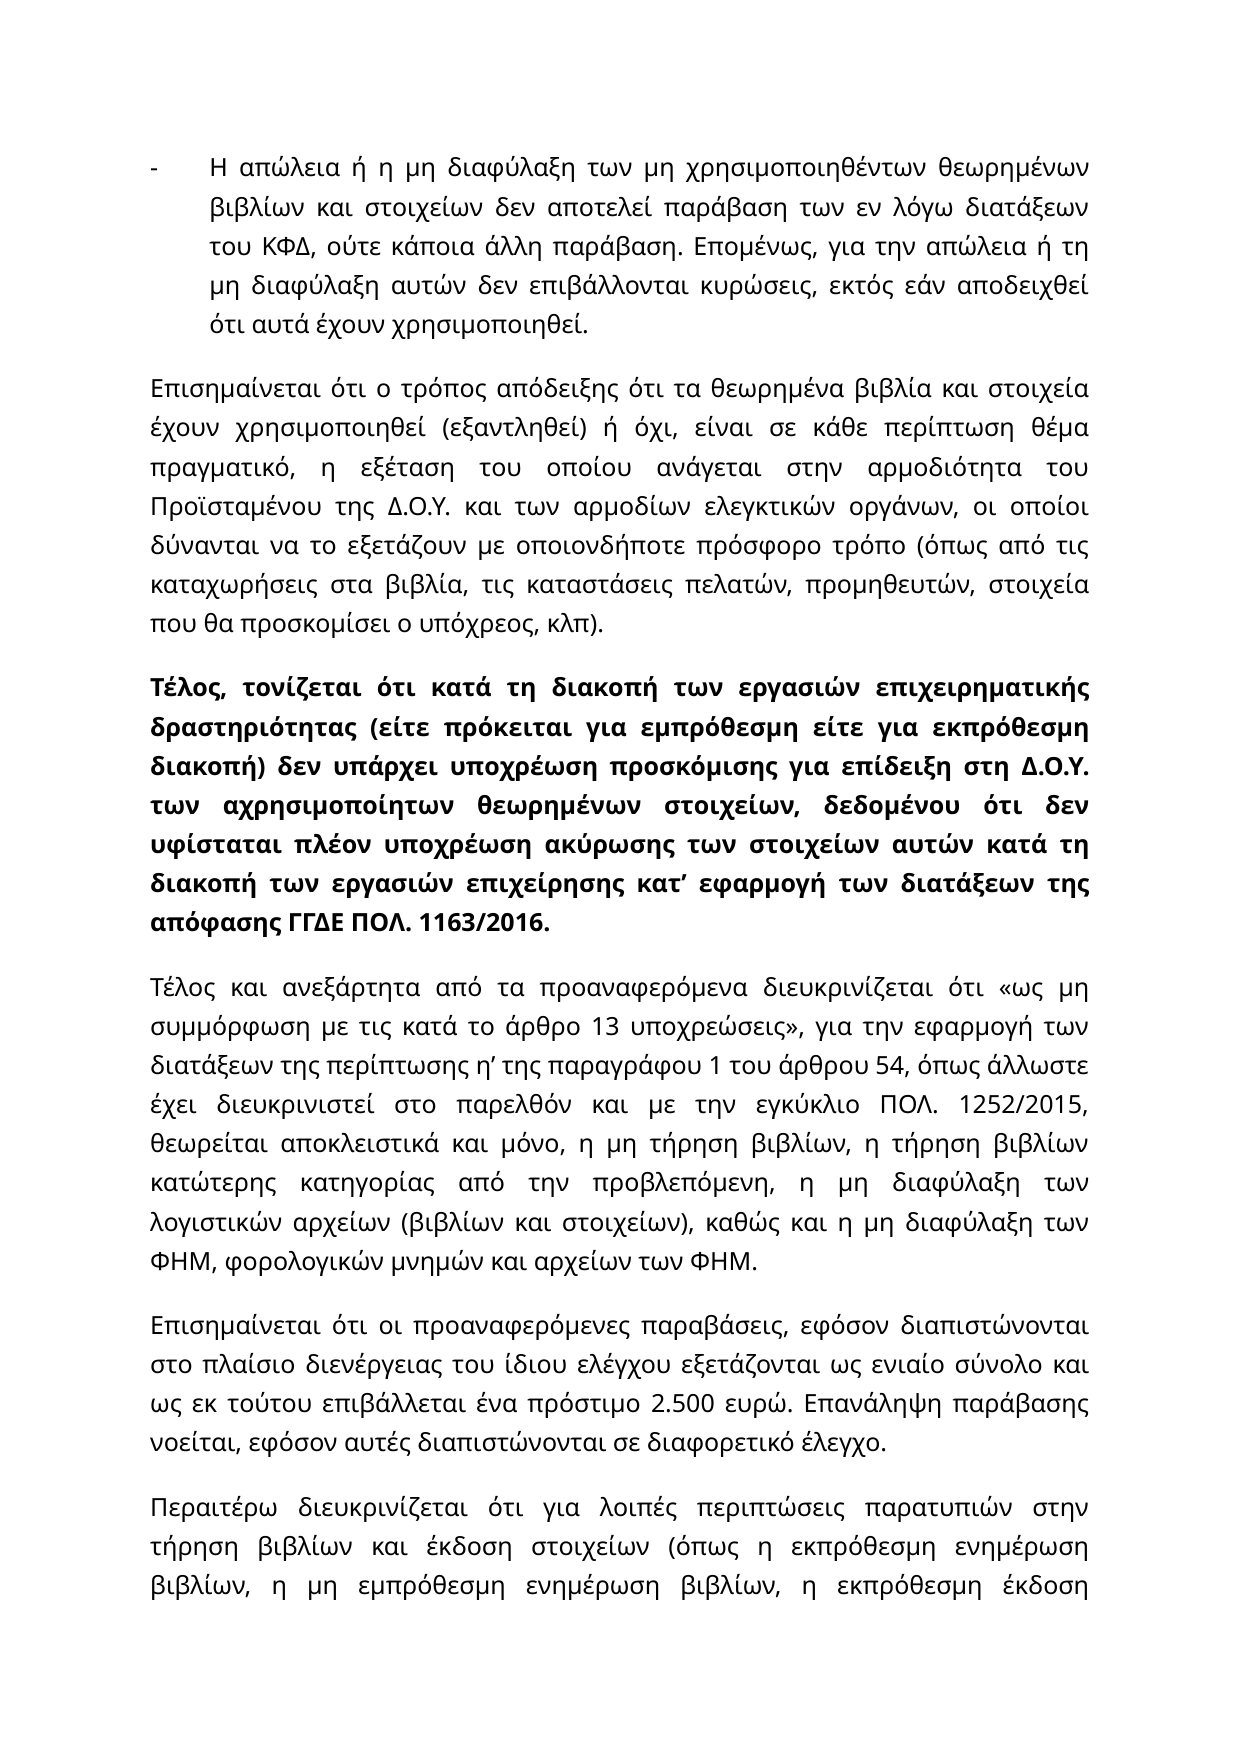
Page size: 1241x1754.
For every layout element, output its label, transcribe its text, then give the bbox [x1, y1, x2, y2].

list - Η απώλεια ή η μη διαφύλαξη των μη χρησιμοποιηθέντων θεωρημένων βιβλίων και στοιχείων δεν αποτελεί παράβαση των εν λόγω διατάξεων του ΚΦΔ, ούτε κάποια άλλη παράβαση. Επομένως, για την απώλεια ή τη μη διαφύλαξη αυτών δεν επιβάλλονται κυρώσεις, εκτός εάν αποδειχθεί ότι αυτά έχουν χρησιμοποιηθεί. [150, 150, 1090, 341]
text Επισημαίνεται ότι ο τρόπος απόδειξης ότι τα θεωρημένα βιβλία και στοιχεία έχουν χρησιμοποιηθεί (εξαντληθεί) ή όχι, είναι σε κάθε περίπτωση θέμα πραγματικό, η εξέταση του οποίου ανάγεται στην αρμοδιότητα του Προϊσταμένου της Δ.Ο.Υ. και των αρμοδίων ελεγκτικών οργάνων, οι οποίοι δύνανται να το εξετάζουν με οποιονδήποτε πρόσφορο τρόπο (όπως από τις καταχωρήσεις στα βιβλία, τις καταστάσεις πελατών, προμηθευτών, στοιχεία που θα προσκομίσει ο υπόχρεος, κλπ). [150, 371, 1090, 640]
text Επισημαίνεται ότι οι προαναφερόμενες παραβάσεις, εφόσον διαπιστώνονται στο πλαίσιο διενέργειας του ίδιου ελέγχου εξετάζονται ως ενιαίο σύνολο και ως εκ τούτου επιβάλλεται ένα πρόστιμο 2.500 ευρώ. Επανάληψη παράβασης νοείται, εφόσον αυτές διαπιστώνονται σε διαφορετικό έλεγχο. [150, 1307, 1090, 1459]
text Τέλος, τονίζεται ότι κατά τη διακοπή των εργασιών επιχειρηματικής δραστηριότητας (είτε πρόκειται για εμπρόθεσμη είτε για εκπρόθεσμη διακοπή) δεν υπάρχει υποχρέωση προσκόμισης για επίδειξη στη Δ.Ο.Υ. των αχρησιμοποίητων θεωρημένων στοιχείων, δεδομένου ότι δεν υφίσταται πλέον υποχρέωση ακύρωσης των στοιχείων αυτών κατά τη διακοπή των εργασιών επιχείρησης κατ’ εφαρμογή των διατάξεων της απόφασης ΓΓΔΕ ΠΟΛ. 1163/2016. [150, 670, 1090, 939]
text Περαιτέρω διευκρινίζεται ότι για λοιπές περιπτώσεις παρατυπιών στην τήρηση βιβλίων και έκδοση στοιχείων (όπως η εκπρόθεσμη ενημέρωση βιβλίων, η μη εμπρόθεσμη ενημέρωση βιβλίων, η εκπρόθεσμη έκδοση [150, 1489, 1090, 1602]
text Τέλος και ανεξάρτητα από τα προαναφερόμενα διευκρινίζεται ότι «ως μη συμμόρφωση με τις κατά το άρθρο 13 υποχρεώσεις», για την εφαρμογή των διατάξεων της περίπτωσης η’ της παραγράφου 1 του άρθρου 54, όπως άλλωστε έχει διευκρινιστεί στο παρελθόν και με την εγκύκλιο ΠΟΛ. 1252/2015, θεωρείται αποκλειστικά και μόνο, η μη τήρηση βιβλίων, η τήρηση βιβλίων κατώτερης κατηγορίας από την προβλεπόμενη, η μη διαφύλαξη των λογιστικών αρχείων (βιβλίων και στοιχείων), καθώς και η μη διαφύλαξη των ΦΗΜ, φορολογικών μνημών και αρχείων των ΦΗΜ. [150, 969, 1090, 1277]
